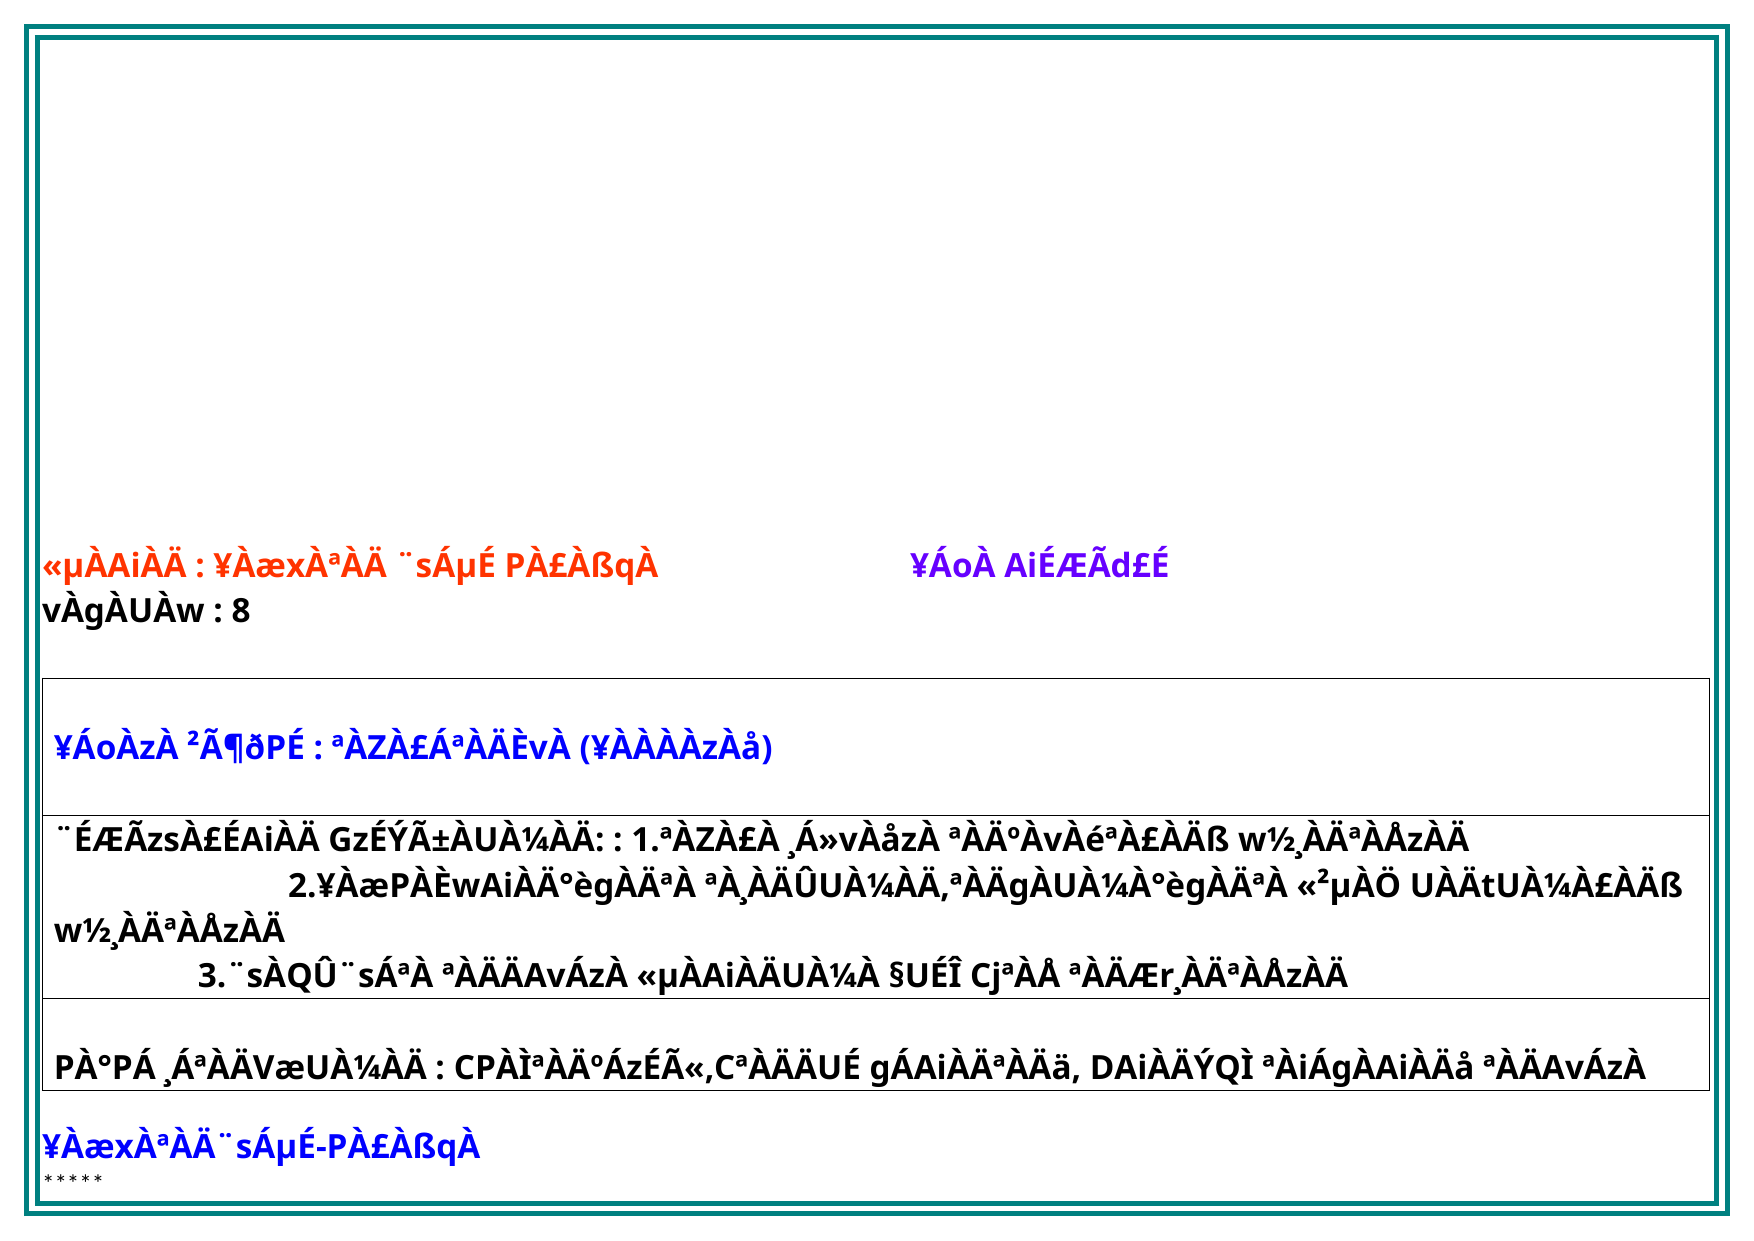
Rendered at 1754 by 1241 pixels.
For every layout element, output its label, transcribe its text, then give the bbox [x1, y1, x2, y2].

text «µÀAiÀÄ : ¥ÀæxÀªÀÄ ¨sÁµÉ PÀ£ÀßqÀ ¥ÁoÀ AiÉÆÃd£É vÀgÀUÀw : 8 [42, 541, 1712, 632]
table_cell ¨ÉÆÃzsÀ£ÉAiÀÄ GzÉÝÃ±ÀUÀ¼ÀÄ: : 1.ªÀZÀ£À ¸Á»vÀåzÀ ªÀÄºÀvÀéªÀ£ÀÄß w½¸ÀÄªÀÅzÀÄ 2.¥ÀæPÀÈwAiÀÄ°ègÀÄªÀ ªÀ¸ÀÄÛUÀ¼ÀÄ,ªÀÄgÀUÀ¼À°ègÀÄªÀ «²µÀÖ UÀÄtUÀ¼À£ÀÄß w½¸ÀÄªÀÅzÀÄ 3.¨sÀQÛ¨sÁªÀ ªÀÄÄAvÁzÀ «µÀAiÀÄUÀ¼À §UÉÎ CjªÀÅ ªÀÄÆr¸ÀÄªÀÅzÀÄ [43, 816, 1709, 998]
table_cell PÀ°PÁ ¸ÁªÀÄVæUÀ¼ÀÄ : CPÀÌªÀÄºÁzÉÃ«,CªÀÄÄUÉ gÁAiÀÄªÀÄä, DAiÀÄÝQÌ ªÀiÁgÀAiÀÄå ªÀÄAvÁzÀ [43, 999, 1709, 1089]
table_header ¥ÁoÀzÀ ²Ã¶ðPÉ : ªÀZÀ£ÁªÀÄÈvÀ (¥ÀÀÀÀzÀå) [43, 679, 1709, 815]
